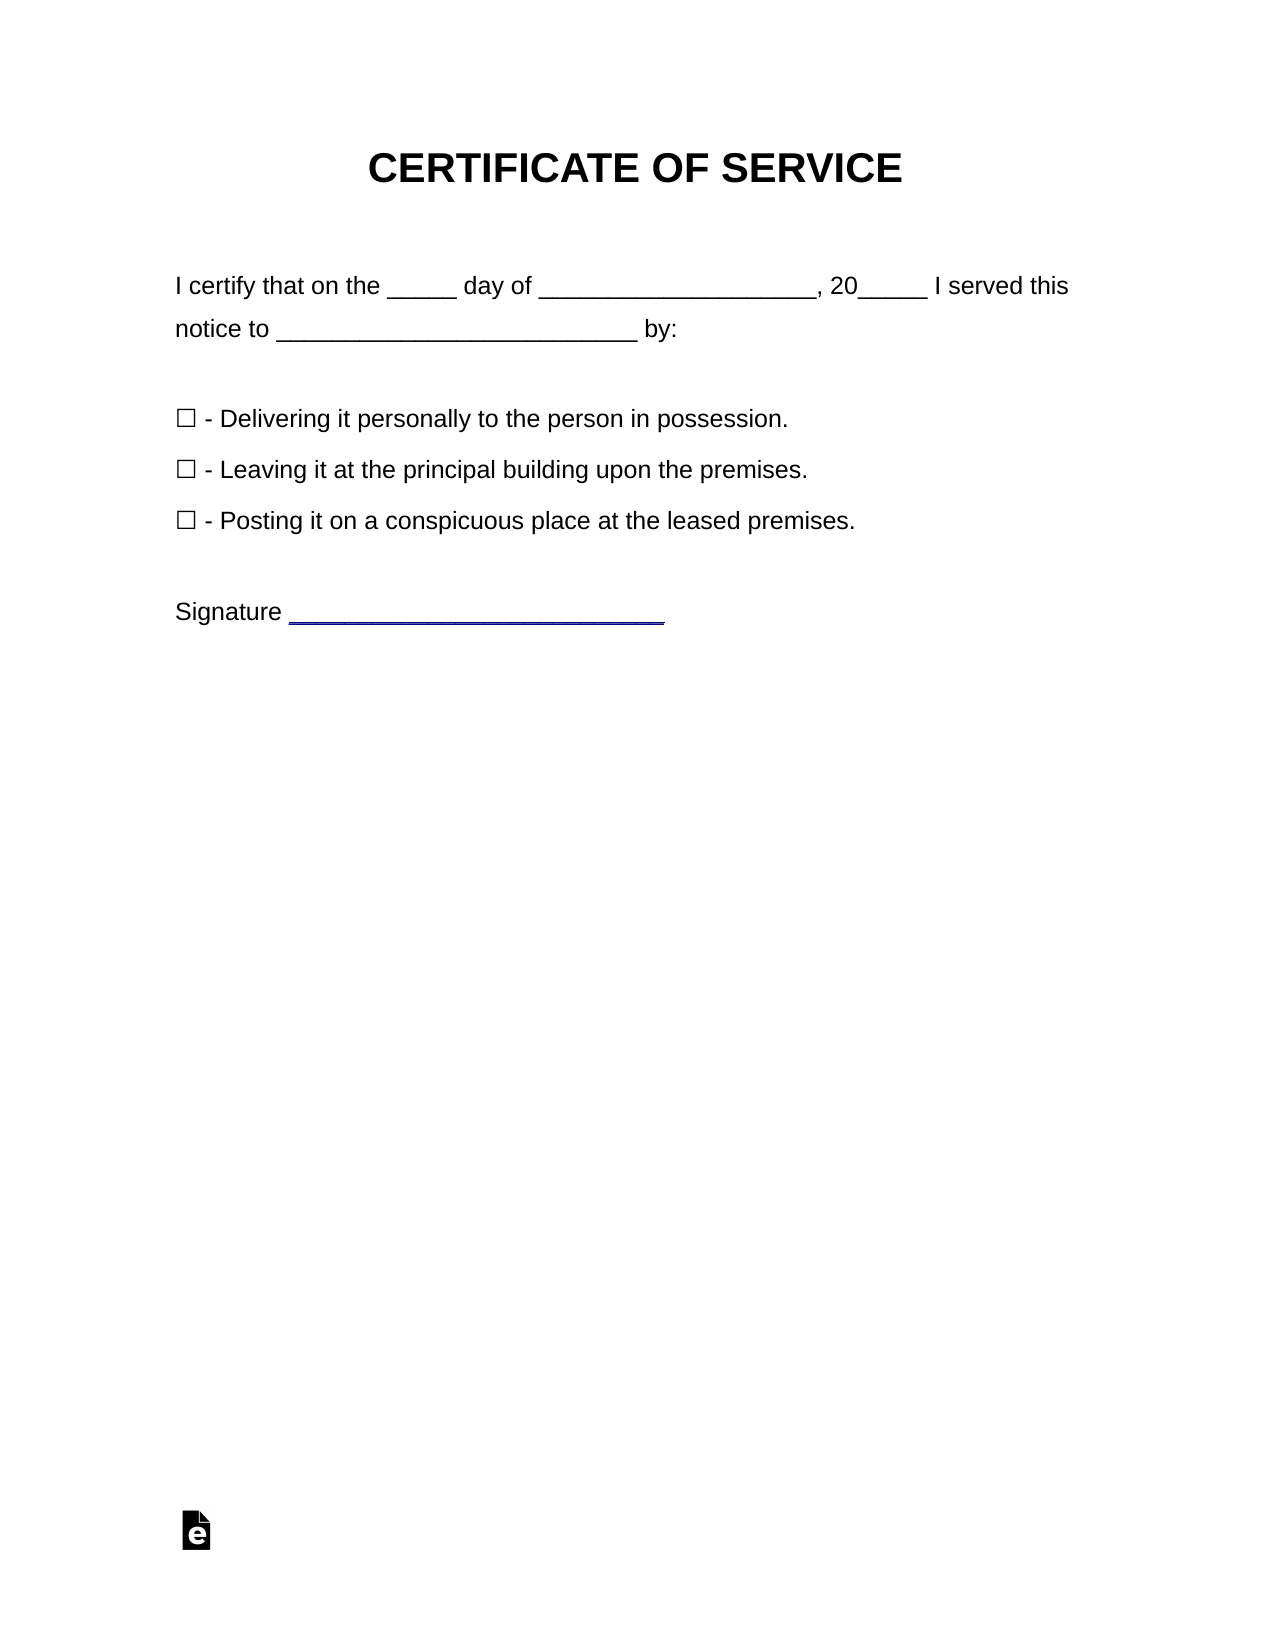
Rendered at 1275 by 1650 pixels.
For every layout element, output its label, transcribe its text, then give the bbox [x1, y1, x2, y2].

text ☐ - Delivering it personally to the person in possession. [175, 401, 1096, 435]
text ☐ - Leaving it at the principal building upon the premises. [175, 452, 1096, 486]
subtitle CERTIFICATE OF SERVICE [175, 144, 1096, 192]
text I certify that on the _____ day of ____________________, 20_____ I served this notice to __________________________ by: [175, 271, 1096, 343]
text ☐ - Posting it on a conspicuous place at the leased premises. [175, 503, 1096, 537]
text Signature ___________________________ [175, 597, 1096, 626]
